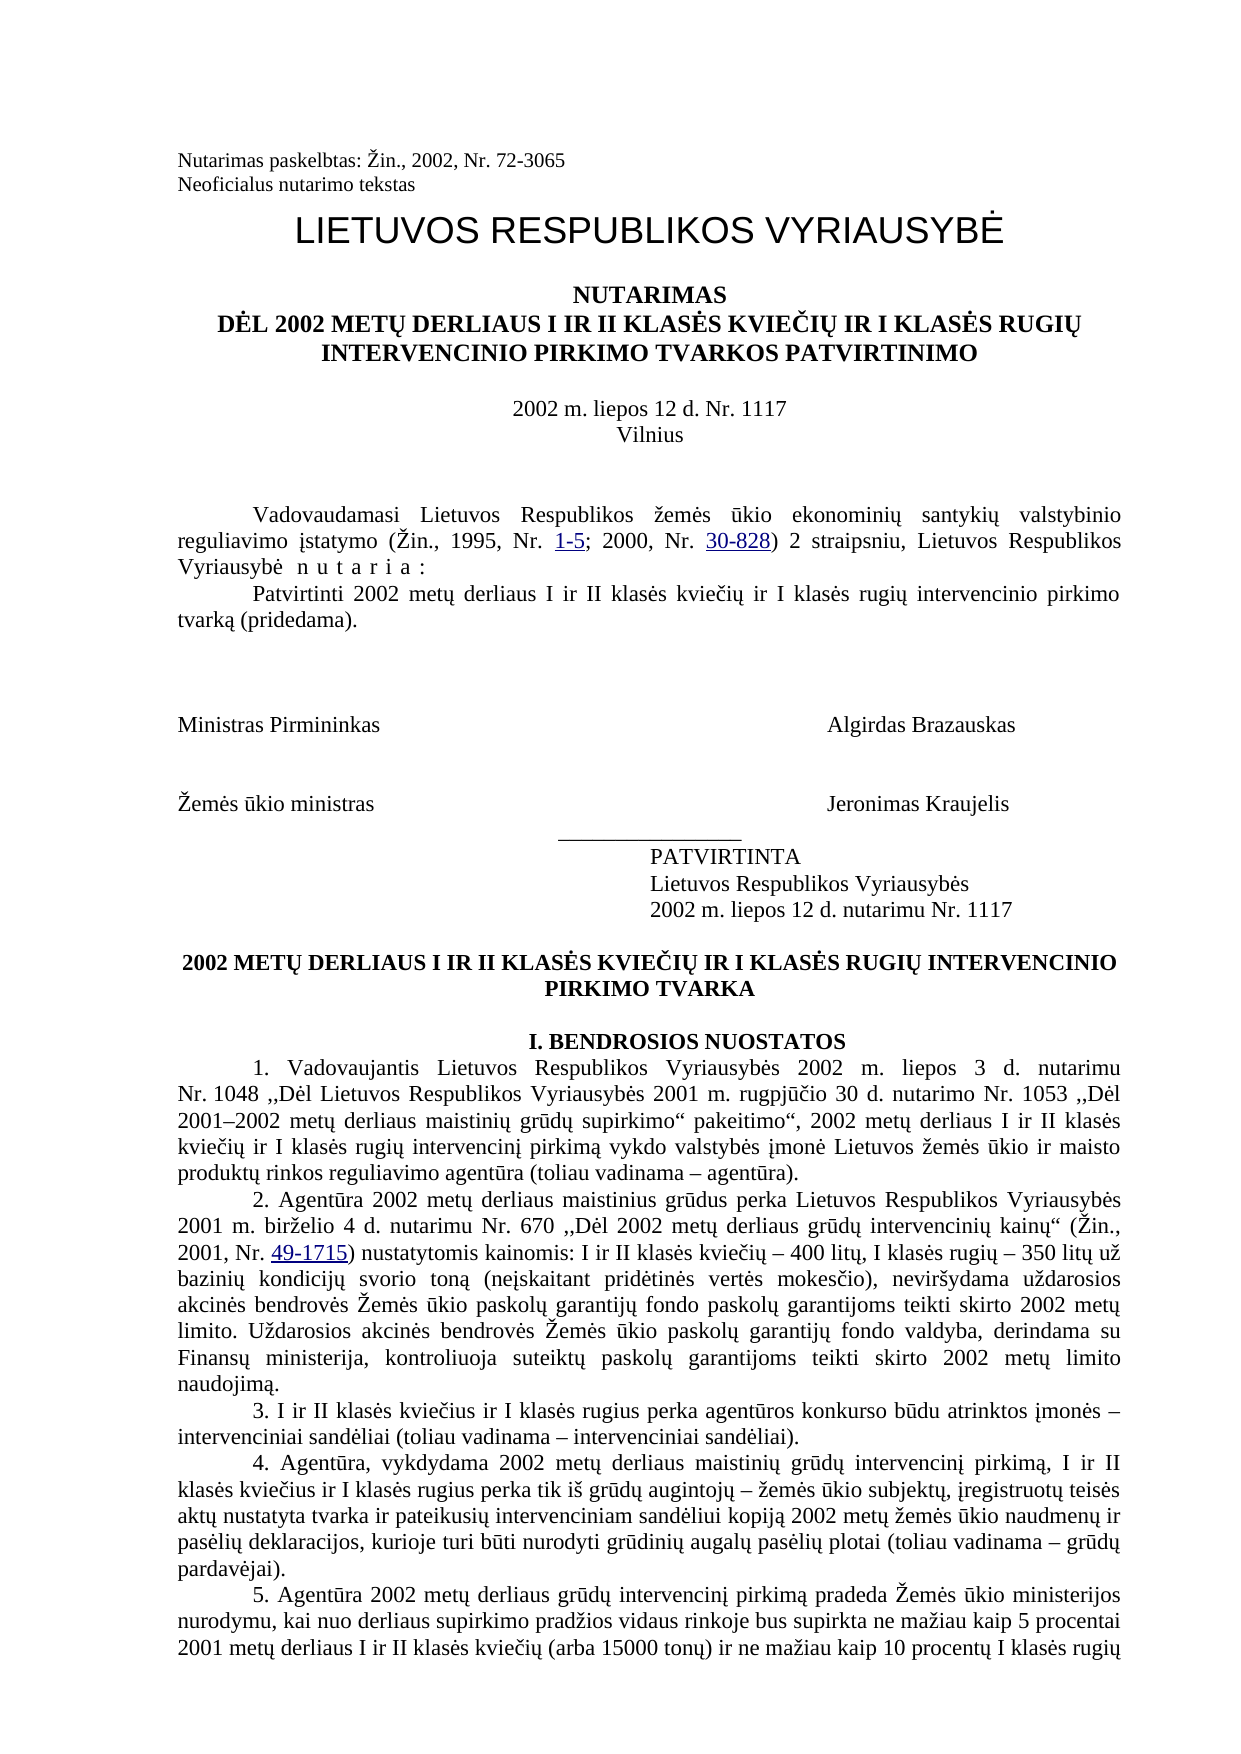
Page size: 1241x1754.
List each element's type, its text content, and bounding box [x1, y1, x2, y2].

text Neoficialus nutarimo tekstas [177, 172, 1122, 196]
text nutarimas [177, 280, 1122, 309]
text 1. Vadovaujantis Lietuvos Respublikos Vyriausybės 2002 m. liepos 3 d. nutarimu Nr. 1048 ,,Dėl Lietuvos Respublikos Vyriausybės 2001 m. rugpjūčio 30 d. nutarimo Nr. 1053 ,,Dėl 2001–2002 metų derliaus maistinių grūdų supirkimo“ pakeitimo“, 2002 metų derliaus I ir II klasės kviečių ir I klasės rugių intervencinį pirkimą vykdo valstybės įmonė Lietuvos žemės ūkio ir maisto produktų rinkos reguliavimo agentūra (toliau vadinama – agentūra). [177, 1054, 1122, 1186]
text 4. Agentūra, vykdydama 2002 metų derliaus maistinių grūdų intervencinį pirkimą, I ir II klasės kviečius ir I klasės rugius perka tik iš grūdų augintojų – žemės ūkio subjektų, įregistruotų teisės aktų nustatyta tvarka ir pateikusių intervenciniam sandėliui kopiją 2002 metų žemės ūkio naudmenų ir pasėlių deklaracijos, kurioje turi būti nurodyti grūdinių augalų pasėlių plotai (toliau vadinama – grūdų pardavėjai). [177, 1449, 1122, 1581]
text Vilnius [177, 422, 1122, 448]
subtitle Lietuvos Respublikos Vyriausybė [177, 208, 1122, 251]
text Patvirtinti 2002 metų derliaus I ir II klasės kviečių ir I klasės rugių intervencinio pirkimo tvarką (pridedama). [177, 580, 1122, 632]
text 2002 m. liepos 12 d. Nr. 1117 [177, 395, 1122, 422]
text Nutarimas paskelbtas: Žin., 2002, Nr. 72-3065 [177, 148, 1122, 172]
subtitle DĖL 2002 METŲ DERLIAUS I ir II klasės kviečių ir I klasės rugių INTERVENCINIO PIRKIMO TVARKOS PATVIRTINIMO [177, 309, 1122, 366]
text Vadovaudamasi Lietuvos Respublikos žemės ūkio ekonominių santykių valstybinio reguliavimo įstatymo (Žin., 1995, Nr. 1-5; 2000, Nr. 30-828) 2 straipsniu, Lietuvos Respublikos Vyriausybė nutaria: [177, 501, 1122, 580]
title 2002 METŲ DERLIAUS I IR II KLASĖS KVIEČIŲ IR I KLASĖS RUGIŲ INTERVENCINIO PIRKIMO TVARKA [177, 949, 1122, 1001]
text ________________ [177, 817, 1122, 843]
text 3. I ir II klasės kviečius ir I klasės rugius perka agentūros konkurso būdu atrinktos įmonės – intervenciniai sandėliai (toliau vadinama – intervenciniai sandėliai). [177, 1397, 1122, 1449]
text Patvirtinta [650, 843, 1122, 869]
subtitle I. BENDROSIOS NUOSTATOS [177, 1028, 1122, 1054]
text Lietuvos Respublikos Vyriausybės 2002 m. liepos 12 d. nutarimu Nr. 1117 [650, 869, 1122, 922]
text 5. Agentūra 2002 metų derliaus grūdų intervencinį pirkimą pradeda Žemės ūkio ministerijos nurodymu, kai nuo derliaus supirkimo pradžios vidaus rinkoje bus supirkta ne mažiau kaip 5 procentai 2001 metų derliaus I ir II klasės kviečių (arba 15000 tonų) ir ne mažiau kaip 10 procentų I klasės rugių [177, 1581, 1122, 1660]
text 2. Agentūra 2002 metų derliaus maistinius grūdus perka Lietuvos Respublikos Vyriausybės 2001 m. birželio 4 d. nutarimu Nr. 670 ,,Dėl 2002 metų derliaus grūdų intervencinių kainų“ (Žin., 2001, Nr. 49-1715) nustatytomis kainomis: I ir II klasės kviečių – 400 litų, I klasės rugių – 350 litų už bazinių kondicijų svorio toną (neįskaitant pridėtinės vertės mokesčio), neviršydama uždarosios akcinės bendrovės Žemės ūkio paskolų garantijų fondo paskolų garantijoms teikti skirto 2002 metų limito. Uždarosios akcinės bendrovės Žemės ūkio paskolų garantijų fondo valdyba, derindama su Finansų ministerija, kontroliuoja suteiktų paskolų garantijoms teikti skirto 2002 metų limito naudojimą. [177, 1186, 1122, 1397]
text Žemės ūkio ministras Jeronimas Kraujelis [177, 791, 1122, 817]
text Ministras Pirmininkas Algirdas Brazauskas [177, 711, 1122, 738]
